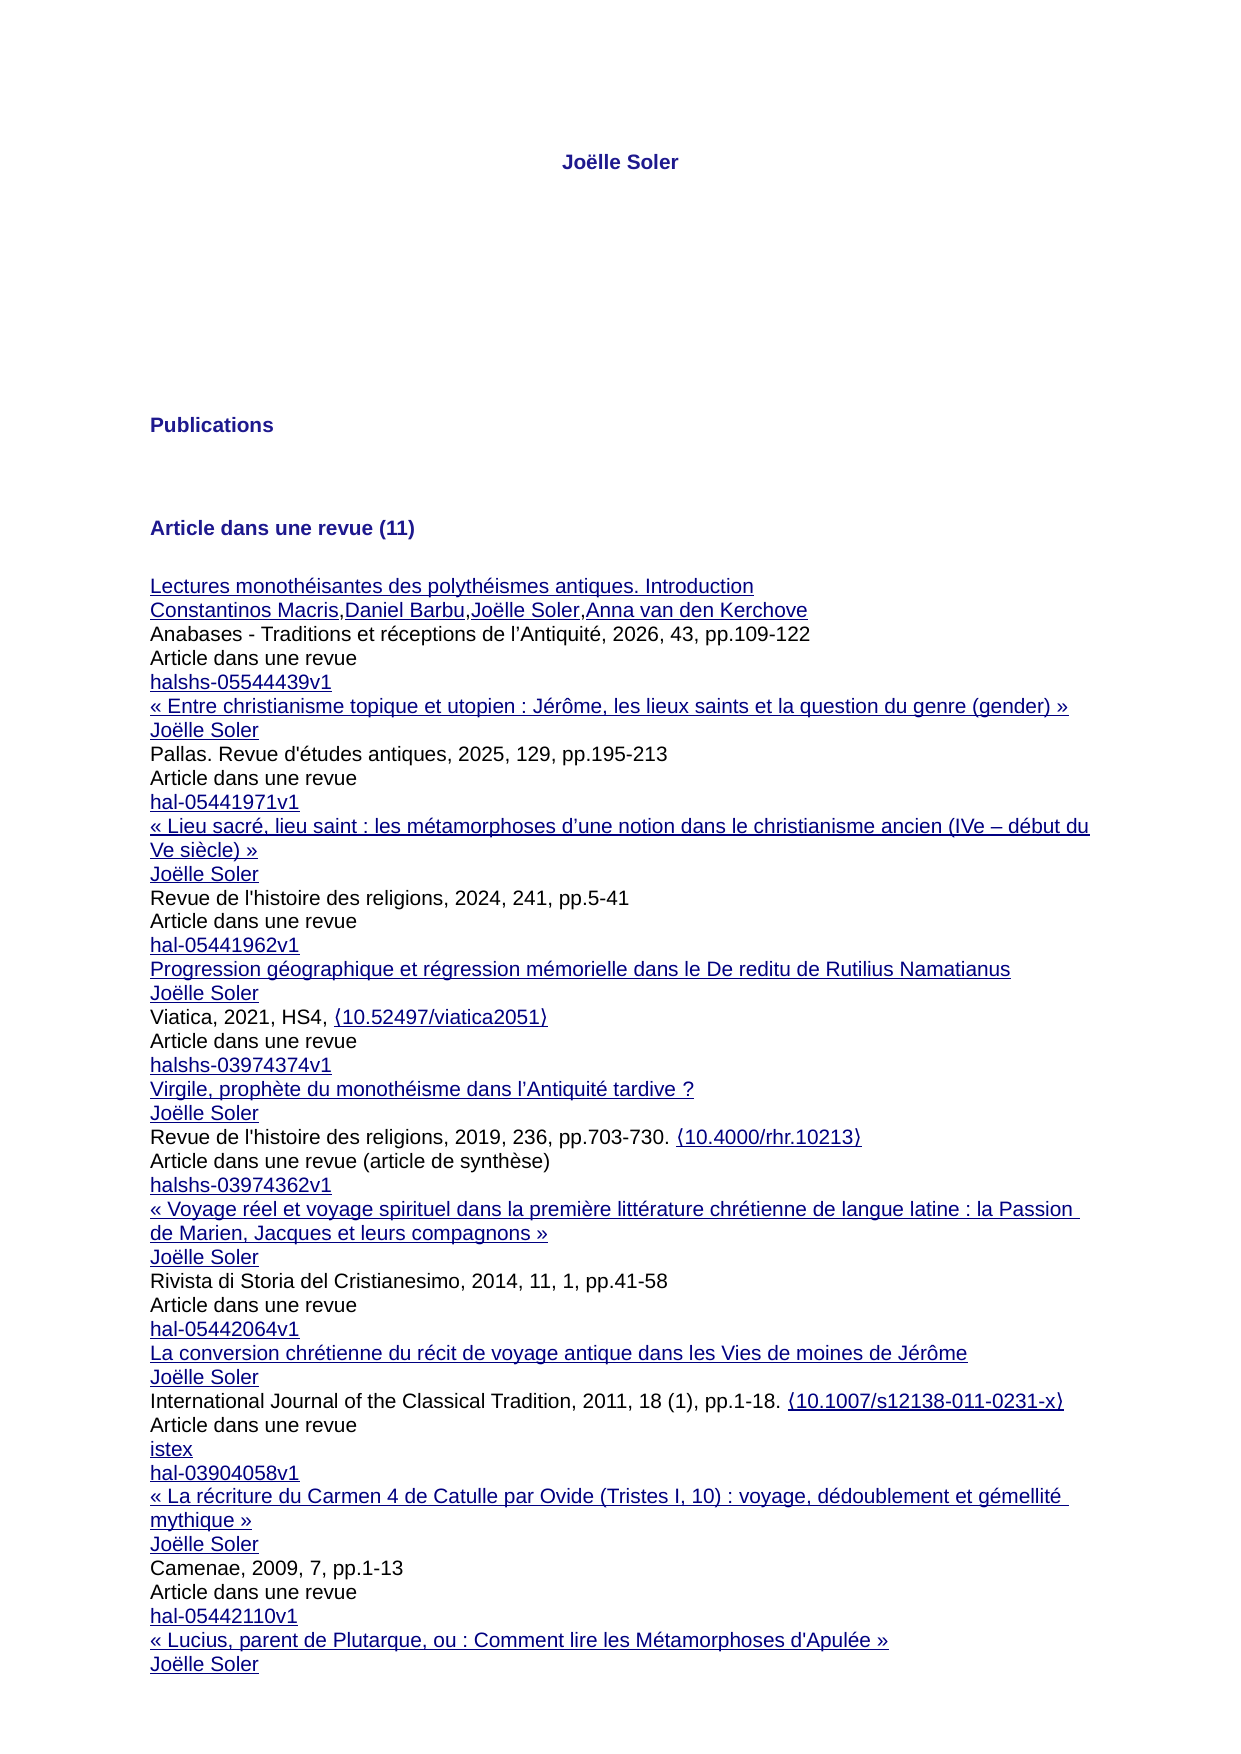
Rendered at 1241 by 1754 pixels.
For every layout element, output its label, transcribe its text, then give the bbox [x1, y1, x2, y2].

subtitle Article dans une revue (11) [150, 516, 1090, 539]
table_cell Ve siècle) » Joëlle Soler Revue de l'histoire des religions, 2024, 241, pp.5-41 Article dans une revue hal-05441962v1 [150, 836, 1090, 957]
subtitle Publications [150, 412, 1090, 436]
table_cell « Entre christianisme topique et utopien : Jérôme, les lieux saints et la question du genre (gender) » Joëlle Soler Pallas. Revue d'études antiques, 2025, 129, pp.195-213 Article dans une revue hal-05441971v1 [150, 694, 1090, 813]
table_cell Virgile, prophète du monothéisme dans l’Antiquité tardive ? Joëlle Soler Revue de l'histoire des religions, 2019, 236, pp.703-730. ⟨10.4000/rhr.10213⟩ Article dans une revue (article de synthèse) halshs-03974362v1 [150, 1077, 1090, 1197]
subtitle Joëlle Soler [150, 150, 1090, 174]
table_cell Progression géographique et régression mémorielle dans le De reditu de Rutilius Namatianus Joëlle Soler Viatica, 2021, HS4, ⟨10.52497/viatica2051⟩ Article dans une revue halshs-03974374v1 [150, 957, 1090, 1077]
table_cell « Voyage réel et voyage spirituel dans la première littérature chrétienne de langue latine : la Passion de Marien, Jacques et leurs compagnons » Joëlle Soler Rivista di Storia del Cristianesimo, 2014, 11, 1, pp.41-58 Article dans une revue hal-05442064v1 [150, 1197, 1090, 1341]
table_header Lectures monothéisantes des polythéismes antiques. Introduction Constantinos Macris,Daniel Barbu,Joëlle Soler,Anna van den Kerchove Anabases - Traditions et réceptions de l’Antiquité, 2026, 43, pp.109-122 Article dans une revue halshs-05544439v1 [150, 574, 1090, 694]
table_cell La conversion chrétienne du récit de voyage antique dans les Vies de moines de Jérôme Joëlle Soler International Journal of the Classical Tradition, 2011, 18 (1), pp.1-18. ⟨10.1007/s12138-011-0231-x⟩ Article dans une revue istex hal-03904058v1 [150, 1341, 1090, 1484]
table_cell « Lucius, parent de Plutarque, ou : Comment lire les Métamorphoses d'Apulée » Joëlle Soler [150, 1628, 1090, 1676]
table_cell « Lieu sacré, lieu saint : les métamorphoses d’une notion dans le christianisme ancien (IVe – début du [150, 814, 1090, 834]
table_cell « La récriture du Carmen 4 de Catulle par Ovide (Tristes I, 10) : voyage, dédoublement et gémellité mythique » Joëlle Soler Camenae, 2009, 7, pp.1-13 Article dans une revue hal-05442110v1 [150, 1484, 1090, 1628]
